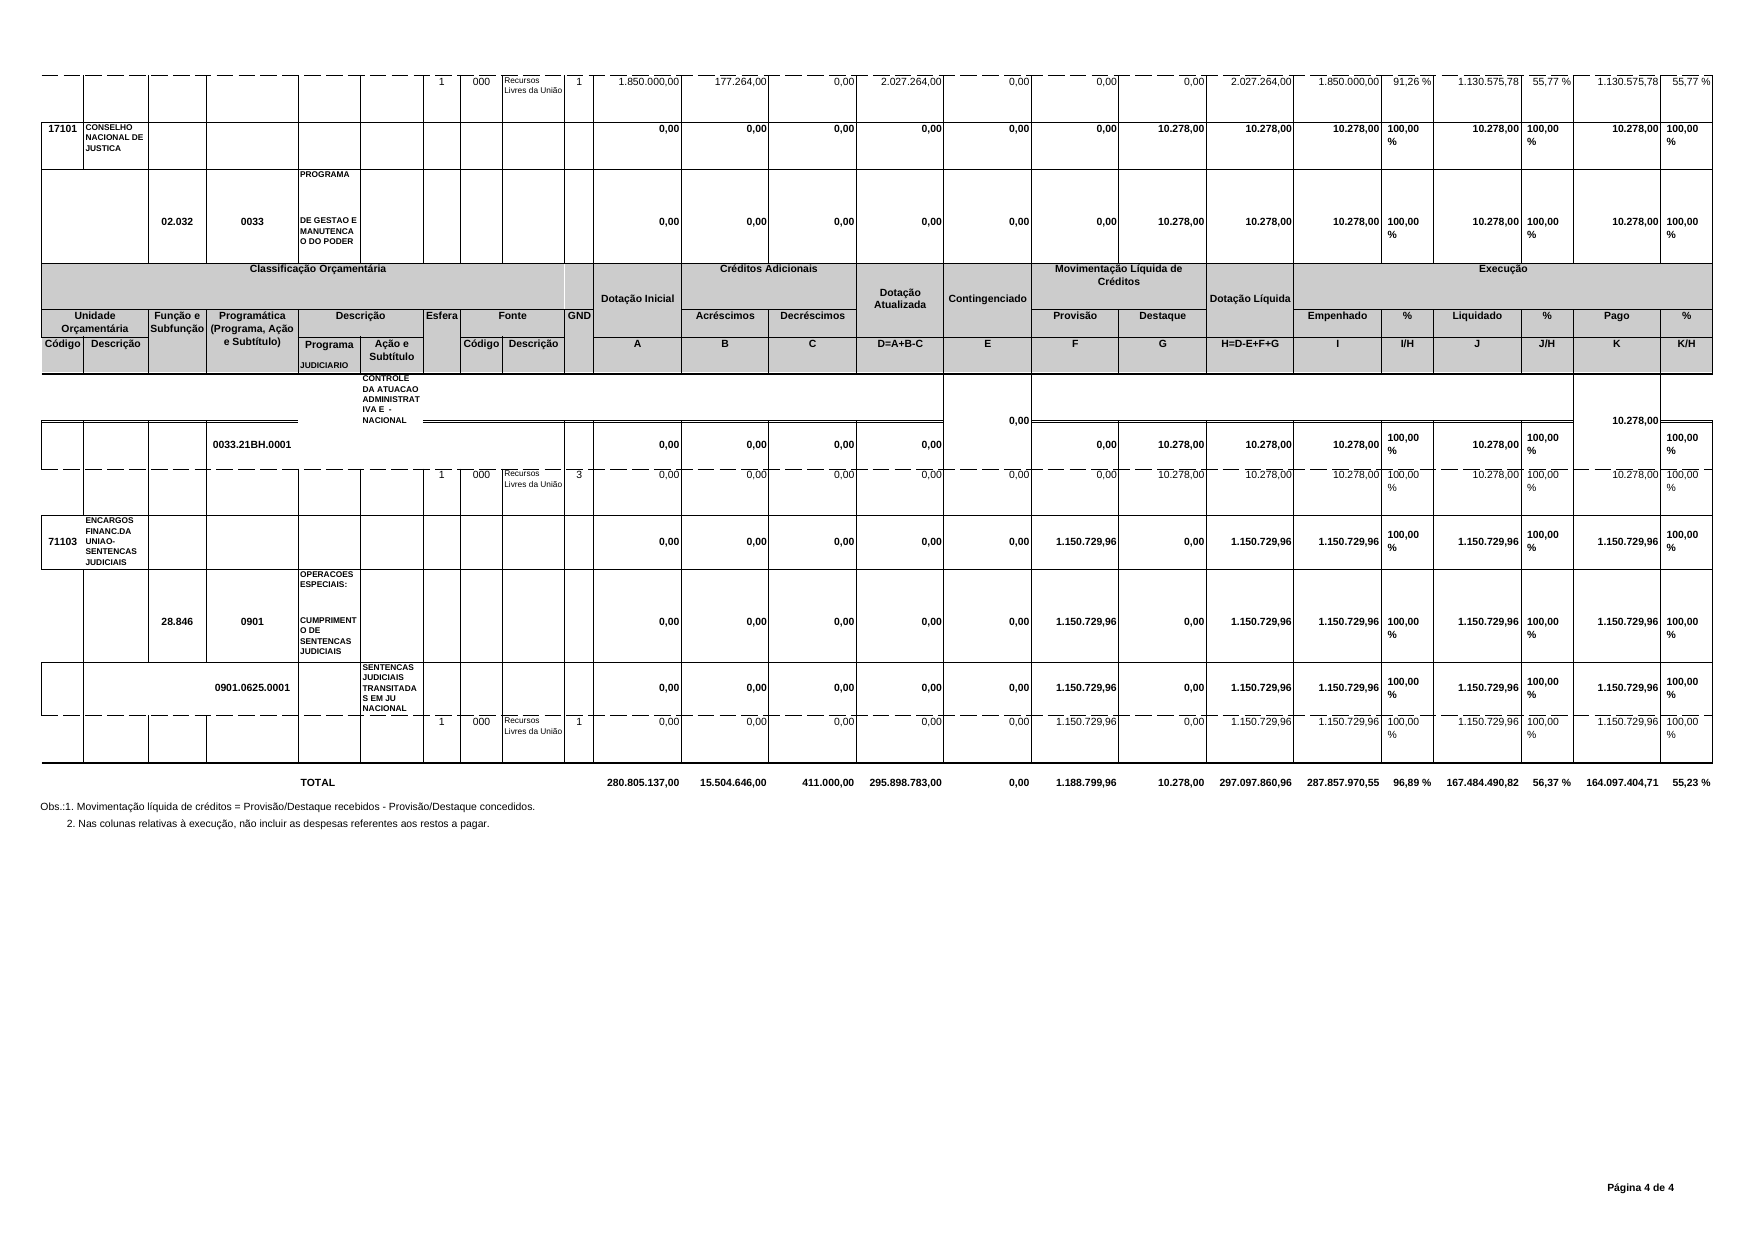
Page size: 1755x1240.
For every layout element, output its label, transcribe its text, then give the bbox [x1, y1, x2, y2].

table_cell 100,00 % [1522, 123, 1573, 169]
table_cell 100,00 % [1382, 516, 1433, 569]
table_cell 10.278,00 [1574, 123, 1660, 169]
table_cell [565, 570, 593, 616]
table_cell [1207, 570, 1293, 616]
table_cell 0,00 [1119, 75, 1206, 122]
table_cell 0,00 [682, 123, 768, 169]
table_cell 0,00 [594, 616, 681, 662]
table_cell 100,00 % [1522, 516, 1573, 569]
table_cell [565, 663, 593, 715]
table_cell J/H [1522, 338, 1573, 372]
table_cell [207, 170, 298, 216]
table_cell 100,00 % [1661, 123, 1712, 169]
table_cell 100,00 % [1661, 663, 1712, 715]
table_cell 100,00 % [1382, 663, 1433, 715]
table_cell 10.278,00 [1294, 469, 1381, 515]
table_cell 1.150.729,96 [1294, 663, 1381, 715]
table_cell [148, 663, 206, 715]
table_cell [1381, 264, 1433, 309]
table_cell 100,00 % [1661, 516, 1712, 569]
table_cell [148, 375, 298, 420]
table_cell E [944, 338, 1031, 372]
table_cell Empenhado [1294, 310, 1381, 336]
table_cell [149, 170, 206, 216]
table_cell 0,00 [944, 663, 1031, 715]
table_cell [207, 469, 298, 515]
table_cell [299, 75, 360, 122]
table_cell [460, 423, 502, 468]
table_cell [149, 516, 206, 569]
table_cell [565, 216, 593, 262]
table_cell [1032, 170, 1118, 216]
table_cell 02.032 [149, 216, 206, 262]
table_cell 10.278,00 [1574, 375, 1660, 468]
table_cell [361, 170, 423, 216]
table_cell 10.278,00 [1119, 469, 1206, 515]
table_cell Provisão [1032, 310, 1118, 336]
table_cell Descrição [503, 338, 564, 372]
table_cell 0,00 [944, 516, 1031, 569]
table_cell [298, 375, 360, 468]
table_cell [769, 170, 856, 216]
table_cell 100,00 % [1382, 423, 1433, 468]
table_cell [1434, 170, 1521, 216]
table_cell [42, 469, 83, 515]
table_cell 0,00 [682, 516, 768, 569]
table_cell 1.150.729,96 [1294, 616, 1381, 662]
table_cell 1 [424, 469, 460, 515]
table_cell 10.278,00 [1119, 423, 1206, 468]
table_cell 0,00 [682, 616, 768, 662]
table_cell [42, 423, 83, 468]
table_cell Unidade Orçamentária [42, 310, 148, 336]
table_cell 10.278,00 [1207, 216, 1293, 262]
table_cell [1522, 570, 1573, 616]
table_cell 0,00 [944, 123, 1031, 169]
table_cell 0,00 [944, 469, 1031, 515]
table_cell 1.150.729,96 [1032, 516, 1118, 569]
table_cell 1.850.000,00 [1294, 75, 1381, 122]
table_cell Recursos Livres da União [503, 715, 564, 762]
table_cell 0,00 [594, 423, 681, 468]
table_cell [207, 123, 298, 169]
table_cell [149, 469, 206, 515]
table_cell Fonte [461, 310, 564, 336]
table_cell [1294, 375, 1381, 420]
table_cell Recursos Livres da União [503, 469, 564, 515]
table_cell Programa JUDICIARIO [299, 338, 360, 372]
table_cell 1 [424, 75, 460, 122]
table_cell [42, 616, 83, 662]
table_cell [502, 423, 564, 468]
table_cell Código [42, 338, 83, 372]
table_cell [42, 570, 83, 616]
table_cell 100,00 % [1382, 715, 1433, 762]
table_cell [361, 570, 423, 616]
table_cell [565, 170, 593, 216]
table_cell [424, 663, 460, 715]
table_cell [424, 616, 460, 662]
table_cell [1574, 170, 1660, 216]
table_cell A [594, 338, 681, 372]
table_cell 1.150.729,96 [1434, 663, 1521, 715]
table_cell CONSELHO NACIONAL DE JUSTICA [84, 123, 148, 169]
table_cell Recursos Livres da União [503, 75, 564, 122]
table_cell Ação e Subtítulo [361, 338, 423, 372]
table_cell ENCARGOS FINANC.DA UNIAO- SENTENCAS JUDICIAIS [83, 516, 148, 569]
table_cell [84, 663, 148, 715]
table_cell 0,00 [1032, 423, 1118, 468]
table_cell 0,00 [769, 216, 856, 262]
table_cell [1434, 570, 1521, 616]
table_cell [503, 570, 564, 616]
table_cell 10.278,00 [1207, 469, 1293, 515]
table_cell 1.150.729,96 [1207, 516, 1293, 569]
text TOTAL 280.805.137,00 15.504.646,00 411.000,00 295.898.783,00 0,00 1.188.799,96 10.278,00 297.097.860,96 287.857.970,55 96,89 % 167.484.490,82 56,37 % 164.097.404,71 55,23 % [42, 764, 1712, 792]
table_cell [149, 75, 206, 122]
table_cell Dotação Inicial [594, 264, 681, 336]
table_cell Descrição [299, 310, 423, 336]
table_cell 100,00 % [1661, 715, 1712, 762]
table_cell OPERACOES ESPECIAIS: [299, 570, 360, 616]
table_cell 10.278,00 [1294, 216, 1381, 262]
table_cell [42, 264, 148, 309]
table_cell [424, 123, 460, 169]
table_cell 2.027.264,00 [857, 75, 943, 122]
table_cell 10.278,00 [1119, 216, 1206, 262]
table_cell K [1574, 338, 1660, 372]
table_cell 100,00 % [1522, 663, 1573, 715]
table_cell 100,00 % [1382, 123, 1433, 169]
table_cell 0,00 [944, 616, 1031, 662]
table_cell 0,00 [857, 715, 943, 762]
table_cell 0,00 [769, 616, 856, 662]
table_cell 100,00 % [1522, 469, 1573, 515]
table_cell 0,00 [594, 469, 681, 515]
table_cell [207, 715, 298, 762]
table_cell 0,00 [1032, 216, 1118, 262]
table_cell 10.278,00 [1207, 123, 1293, 169]
table_cell F [1032, 338, 1118, 372]
table_cell 0,00 [857, 616, 943, 662]
table_cell [84, 570, 148, 616]
table_cell [1660, 264, 1712, 309]
table_cell 1.150.729,96 [1294, 516, 1381, 569]
table_cell [361, 123, 423, 169]
table_cell [461, 516, 502, 569]
table_cell 71103 [42, 516, 83, 569]
table_cell B [682, 338, 768, 372]
table_cell [1207, 170, 1293, 216]
table_cell Descrição [84, 338, 148, 372]
table_cell 1.150.729,96 [1032, 715, 1118, 762]
table_cell Programática (Programa, Ação e Subtítulo) [207, 310, 298, 372]
table_cell 1.150.729,96 [1207, 616, 1293, 662]
table_cell % [1522, 310, 1573, 336]
table_cell 0,00 [769, 75, 856, 122]
table_cell [149, 123, 206, 169]
table_cell Pago [1574, 310, 1660, 336]
table_cell [361, 715, 423, 762]
table_cell [461, 616, 502, 662]
table_cell 1.150.729,96 [1207, 663, 1293, 715]
table_cell [207, 570, 298, 616]
table_cell [84, 616, 148, 662]
table_cell Classificação Orçamentária [148, 264, 423, 309]
table_cell [361, 516, 423, 569]
table_cell [84, 715, 148, 762]
table_cell [361, 616, 423, 662]
table_cell 91,26 % [1382, 75, 1433, 122]
table_cell 1.150.729,96 [1032, 616, 1118, 662]
table_cell [299, 715, 360, 762]
table_cell [461, 123, 502, 169]
table_cell [1119, 170, 1206, 216]
table_cell [1573, 264, 1660, 309]
table_cell Acréscimos [682, 310, 768, 336]
table_cell [83, 216, 148, 262]
table_cell 177.264,00 [682, 75, 768, 122]
table_cell 0,00 [1119, 616, 1206, 662]
table_cell [149, 715, 206, 762]
table_cell Liquidado [1434, 310, 1521, 336]
table_cell [461, 663, 502, 715]
table_cell 0901 [207, 616, 298, 662]
table_cell 0033.21BH.0001 [207, 423, 298, 468]
table_cell 000 [461, 715, 502, 762]
table_cell 100,00 % [1661, 616, 1712, 662]
table_cell CONTROLE DA ATUACAO ADMINISTRAT IVA E - NACIONAL [360, 375, 423, 468]
table_cell 0,00 [944, 375, 1031, 468]
table_cell 1.150.729,96 [1434, 616, 1521, 662]
table_cell [424, 516, 460, 569]
table_cell Dotação Líquida [1207, 264, 1293, 336]
table_cell [944, 170, 1031, 216]
table_cell 1.150.729,96 [1434, 715, 1521, 762]
table_cell [944, 570, 1031, 616]
table_cell 10.278,00 [1434, 216, 1521, 262]
table_cell [42, 663, 83, 715]
table_cell 1.150.729,96 [1207, 715, 1293, 762]
table_cell 1.150.729,96 [1032, 663, 1118, 715]
table_cell [1661, 375, 1712, 420]
table_cell 1.850.000,00 [594, 75, 681, 122]
table_cell 0,00 [769, 516, 856, 569]
table_cell [503, 616, 564, 662]
table_cell [423, 375, 460, 420]
table_cell 0,00 [1032, 123, 1118, 169]
table_cell 0,00 [594, 516, 681, 569]
table_cell 0,00 [769, 663, 856, 715]
table_cell 000 [461, 469, 502, 515]
table_cell G [1119, 338, 1206, 372]
table_cell 2.027.264,00 [1207, 75, 1293, 122]
table_cell [682, 170, 768, 216]
table_cell [299, 469, 360, 515]
table_cell [857, 170, 943, 216]
table_cell 10.278,00 [1294, 123, 1381, 169]
table_cell Créditos Adicionais [682, 264, 856, 309]
table_cell GND [565, 310, 593, 372]
table_cell 0,00 [857, 516, 943, 569]
table_cell Movimentação Líquida de Créditos [1032, 264, 1206, 309]
table_cell 1.130.575,78 [1574, 75, 1660, 122]
table_cell [460, 264, 564, 309]
table_cell C [769, 338, 856, 372]
table_cell 55,77 % [1661, 75, 1712, 122]
table_cell Decréscimos [769, 310, 856, 336]
table_cell Esfera [424, 310, 460, 372]
table_cell 10.278,00 [1294, 423, 1381, 468]
table_cell 1.130.575,78 [1434, 75, 1521, 122]
table_cell [594, 570, 681, 616]
table_cell [423, 423, 460, 468]
table_cell 0901.0625.0001 [206, 663, 298, 715]
table_cell J [1434, 338, 1521, 372]
table_cell 0,00 [944, 715, 1031, 762]
table_cell [503, 216, 564, 262]
table_cell Destaque [1119, 310, 1206, 336]
table_cell [503, 516, 564, 569]
table_cell [424, 570, 460, 616]
table_cell 100,00 % [1382, 616, 1433, 662]
text Obs.:1. Movimentação líquida de créditos = Provisão/Destaque recebidos - Provisão/Destaque concedidos. [40, 801, 1710, 813]
table_cell [769, 570, 856, 616]
table_cell 0033 [207, 216, 298, 262]
table_cell % [1382, 310, 1433, 336]
table_cell 10.278,00 [1574, 216, 1660, 262]
table_cell 0,00 [1032, 75, 1118, 122]
table_cell [565, 516, 593, 569]
table_cell [1433, 375, 1573, 420]
table_cell [1206, 375, 1294, 420]
table_cell 1.150.729,96 [1574, 663, 1660, 715]
table_cell 0,00 [944, 216, 1031, 262]
table_cell H=D-E+F+G [1207, 338, 1293, 372]
table_cell 0,00 [769, 123, 856, 169]
table_cell 000 [461, 75, 502, 122]
table_cell [857, 570, 943, 616]
table_cell [207, 75, 298, 122]
table_cell 0,00 [682, 469, 768, 515]
table_cell Dotação Atualizada [857, 264, 943, 336]
table_cell [1382, 170, 1433, 216]
table_cell [42, 75, 83, 122]
table_cell 0,00 [594, 123, 681, 169]
table_cell [149, 570, 206, 616]
table_cell [856, 375, 943, 420]
table_cell [1382, 570, 1433, 616]
table_cell 100,00 % [1382, 216, 1433, 262]
table_cell 0,00 [944, 75, 1031, 122]
table_cell Função e Subfunção [149, 310, 206, 372]
table_cell Execução [1433, 264, 1573, 309]
table_cell [460, 375, 564, 420]
table_cell I [1294, 338, 1381, 372]
table_cell 1 [424, 715, 460, 762]
table_cell 0,00 [857, 123, 943, 169]
table_cell [84, 75, 148, 122]
table_cell 100,00 % [1661, 469, 1712, 515]
table_cell SENTENCAS JUDICIAIS TRANSITADA S EM JU NACIONAL [361, 663, 423, 715]
table_cell 100,00 % [1522, 423, 1573, 468]
table_cell I/H [1382, 338, 1433, 372]
table_cell 100,00 % [1661, 216, 1712, 262]
table_cell [299, 516, 360, 569]
table_cell [1119, 570, 1206, 616]
table_cell [84, 423, 148, 468]
table_cell [1661, 170, 1712, 216]
table_cell [83, 170, 148, 216]
table_cell [1032, 375, 1206, 420]
table_cell 0,00 [857, 469, 943, 515]
table_cell [1032, 570, 1118, 616]
table_cell 10.278,00 [1434, 423, 1521, 468]
table_cell [42, 375, 148, 420]
table_cell [1294, 264, 1381, 309]
table_cell [1522, 170, 1573, 216]
table_cell 0,00 [1119, 516, 1206, 569]
table_cell 1.150.729,96 [1574, 715, 1660, 762]
table_cell [361, 469, 423, 515]
table_cell 10.278,00 [1434, 123, 1521, 169]
table_cell [299, 663, 360, 715]
table_cell 0,00 [594, 715, 681, 762]
table_cell 10.278,00 [1119, 123, 1206, 169]
table_cell [461, 170, 502, 216]
table_cell PROGRAMA [299, 170, 360, 216]
table_cell 0,00 [1032, 469, 1118, 515]
table_cell 0,00 [594, 663, 681, 715]
table_cell 10.278,00 [1207, 423, 1293, 468]
table_cell [361, 75, 423, 122]
table_cell % [1661, 310, 1712, 336]
table_cell [42, 715, 83, 762]
table_cell [461, 216, 502, 262]
table_cell [503, 663, 564, 715]
table_cell K/H [1661, 338, 1712, 372]
table_cell 10.278,00 [1574, 469, 1660, 515]
table_cell 100,00 % [1661, 423, 1712, 468]
table_cell 0,00 [857, 423, 943, 468]
table_cell 0,00 [1119, 715, 1206, 762]
table_cell [1574, 570, 1660, 616]
table_cell [1294, 570, 1381, 616]
table_cell [299, 123, 360, 169]
table_cell [565, 123, 593, 169]
table_cell 0,00 [1119, 663, 1206, 715]
table_cell 28.846 [149, 616, 206, 662]
table_cell 0,00 [682, 715, 768, 762]
table_cell [423, 264, 460, 309]
table_cell 0,00 [857, 216, 943, 262]
table_cell 0,00 [682, 663, 768, 715]
table_cell Código [461, 338, 502, 372]
table_cell 0,00 [769, 423, 856, 468]
table_cell [1661, 570, 1712, 616]
table_cell 0,00 [769, 469, 856, 515]
table_cell 1.150.729,96 [1294, 715, 1381, 762]
table_cell 1.150.729,96 [1434, 516, 1521, 569]
table_cell [461, 570, 502, 616]
table_cell 100,00 % [1382, 469, 1433, 515]
table_cell [207, 516, 298, 569]
table_cell [565, 423, 593, 468]
table_cell [424, 170, 460, 216]
table_cell 0,00 [682, 423, 768, 468]
table_cell [594, 170, 681, 216]
table_cell [682, 570, 768, 616]
table_cell 0,00 [857, 663, 943, 715]
table_cell [84, 469, 148, 515]
table_cell 100,00 % [1522, 715, 1573, 762]
table_cell [565, 375, 594, 420]
table_cell [42, 170, 83, 216]
table_cell 0,00 [682, 216, 768, 262]
table_cell [1381, 375, 1433, 420]
table_cell D=A+B-C [857, 338, 943, 372]
table_cell 1 [565, 715, 593, 762]
table_cell 0,00 [769, 715, 856, 762]
table_cell 10.278,00 [1434, 469, 1521, 515]
table_cell [361, 216, 423, 262]
table_cell [503, 170, 564, 216]
table_cell 1 [565, 75, 593, 122]
table_cell 0,00 [594, 216, 681, 262]
table_cell [149, 423, 206, 468]
table_cell [681, 375, 856, 420]
table_cell [503, 123, 564, 169]
table_cell DE GESTAO E MANUTENCA O DO PODER [299, 216, 360, 262]
table_cell 1.150.729,96 [1574, 516, 1660, 569]
table_cell [1294, 170, 1381, 216]
table_cell [565, 616, 593, 662]
table_cell [565, 264, 593, 309]
table_cell CUMPRIMENT O DE SENTENCAS JUDICIAIS [299, 616, 360, 662]
text 2. Nas colunas relativas à execução, não incluir as despesas referentes aos restos a pagar. [67, 817, 1710, 829]
table_cell 100,00 % [1522, 216, 1573, 262]
table_cell [42, 216, 83, 262]
table_cell Contingenciado [944, 264, 1031, 336]
table_cell 100,00 % [1522, 616, 1573, 662]
table_cell [594, 375, 681, 420]
table_cell 3 [565, 469, 593, 515]
table_cell 55,77 % [1522, 75, 1573, 122]
table_cell [424, 216, 460, 262]
table_cell 17101 [42, 123, 83, 169]
table_cell 1.150.729,96 [1574, 616, 1660, 662]
